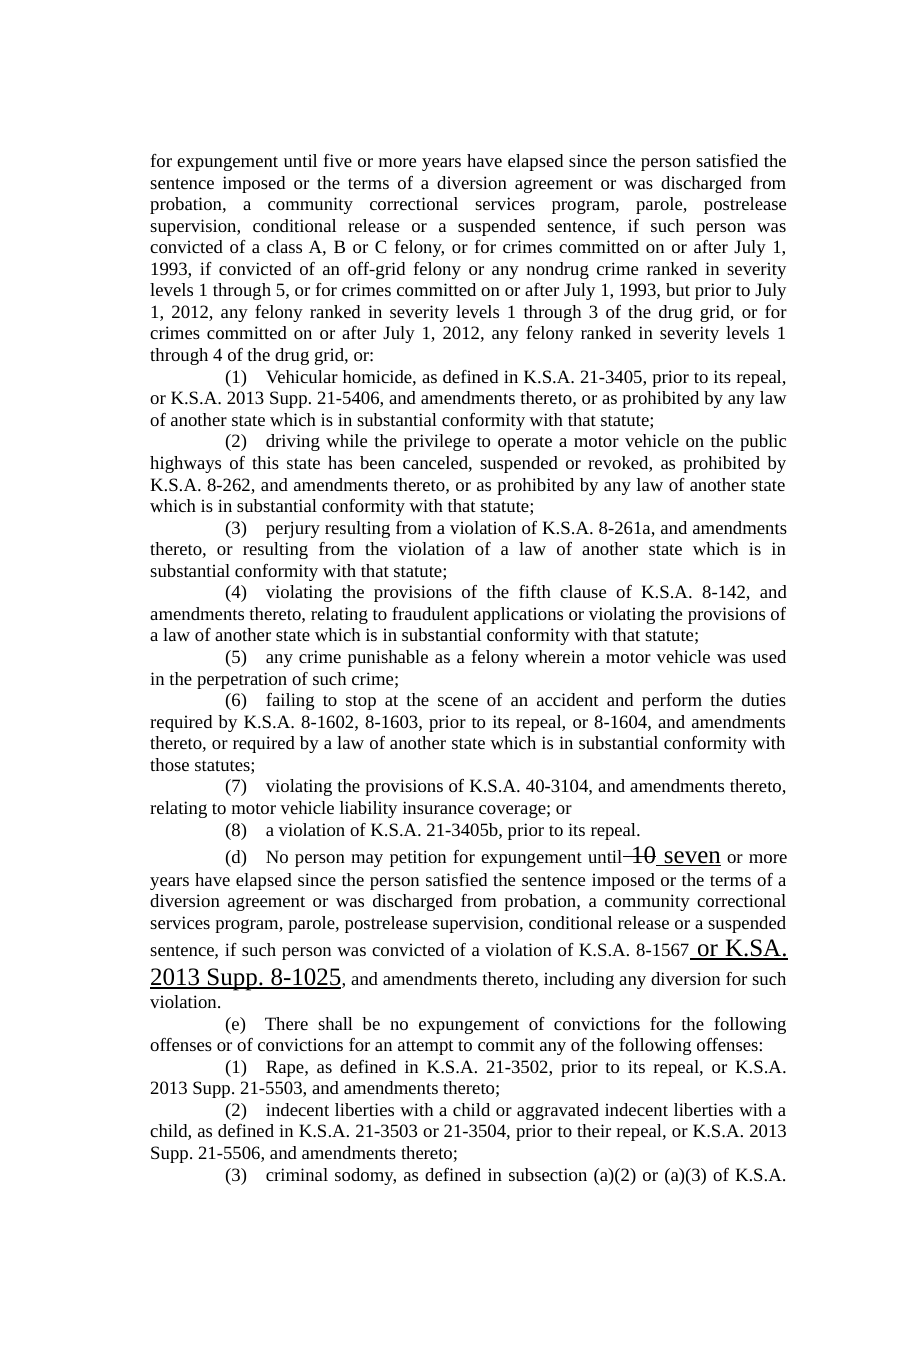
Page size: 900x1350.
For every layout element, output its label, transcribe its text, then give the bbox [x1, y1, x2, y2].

text (d) No person may petition for expungement until 10 seven or more years have elapsed since the person satisfied the sentence imposed or the terms of a diversion agreement or was discharged from probation, a community correctional services program, parole, postrelease supervision, conditional release or a suspended sentence, if such person was convicted of a violation of K.S.A. 8-1567 or K.SA. 2013 Supp. 8-1025, and amendments thereto, including any diversion for such violation. [150, 840, 787, 1012]
text for expungement until five or more years have elapsed since the person satisfied the sentence imposed or the terms of a diversion agreement or was discharged from probation, a community correctional services program, parole, postrelease supervision, conditional release or a suspended sentence, if such person was convicted of a class A, B or C felony, or for crimes committed on or after July 1, 1993, if convicted of an off-grid felony or any nondrug crime ranked in severity levels 1 through 5, or for crimes committed on or after July 1, 1993, but prior to July 1, 2012, any felony ranked in severity levels 1 through 3 of the drug grid, or for crimes committed on or after July 1, 2012, any felony ranked in severity levels 1 through 4 of the drug grid, or: [150, 150, 787, 366]
text (3) criminal sodomy, as defined in subsection (a)(2) or (a)(3) of K.S.A. [150, 1163, 787, 1185]
text (1) Rape, as defined in K.S.A. 21-3502, prior to its repeal, or K.S.A. 2013 Supp. 21-5503, and amendments thereto; [150, 1056, 787, 1099]
text (e) There shall be no expungement of convictions for the following offenses or of convictions for an attempt to commit any of the following offenses: [150, 1012, 787, 1056]
text (1) Vehicular homicide, as defined in K.S.A. 21-3405, prior to its repeal, or K.S.A. 2013 Supp. 21-5406, and amendments thereto, or as prohibited by any law of another state which is in substantial conformity with that statute; [150, 366, 787, 430]
text (5) any crime punishable as a felony wherein a motor vehicle was used in the perpetration of such crime; [150, 646, 787, 689]
text (2) indecent liberties with a child or aggravated indecent liberties with a child, as defined in K.S.A. 21-3503 or 21-3504, prior to their repeal, or K.S.A. 2013 Supp. 21-5506, and amendments thereto; [150, 1099, 787, 1163]
text (8) a violation of K.S.A. 21-3405b, prior to its repeal. [150, 818, 787, 840]
text (7) violating the provisions of K.S.A. 40-3104, and amendments thereto, relating to motor vehicle liability insurance coverage; or [150, 775, 787, 818]
text (4) violating the provisions of the fifth clause of K.S.A. 8-142, and amendments thereto, relating to fraudulent applications or violating the provisions of a law of another state which is in substantial conformity with that statute; [150, 581, 787, 646]
text (2) driving while the privilege to operate a motor vehicle on the public highways of this state has been canceled, suspended or revoked, as prohibited by K.S.A. 8-262, and amendments thereto, or as prohibited by any law of another state which is in substantial conformity with that statute; [150, 430, 787, 517]
text (3) perjury resulting from a violation of K.S.A. 8-261a, and amendments thereto, or resulting from the violation of a law of another state which is in substantial conformity with that statute; [150, 517, 787, 581]
text (6) failing to stop at the scene of an accident and perform the duties required by K.S.A. 8-1602, 8-1603, prior to its repeal, or 8-1604, and amendments thereto, or required by a law of another state which is in substantial conformity with those statutes; [150, 689, 787, 775]
